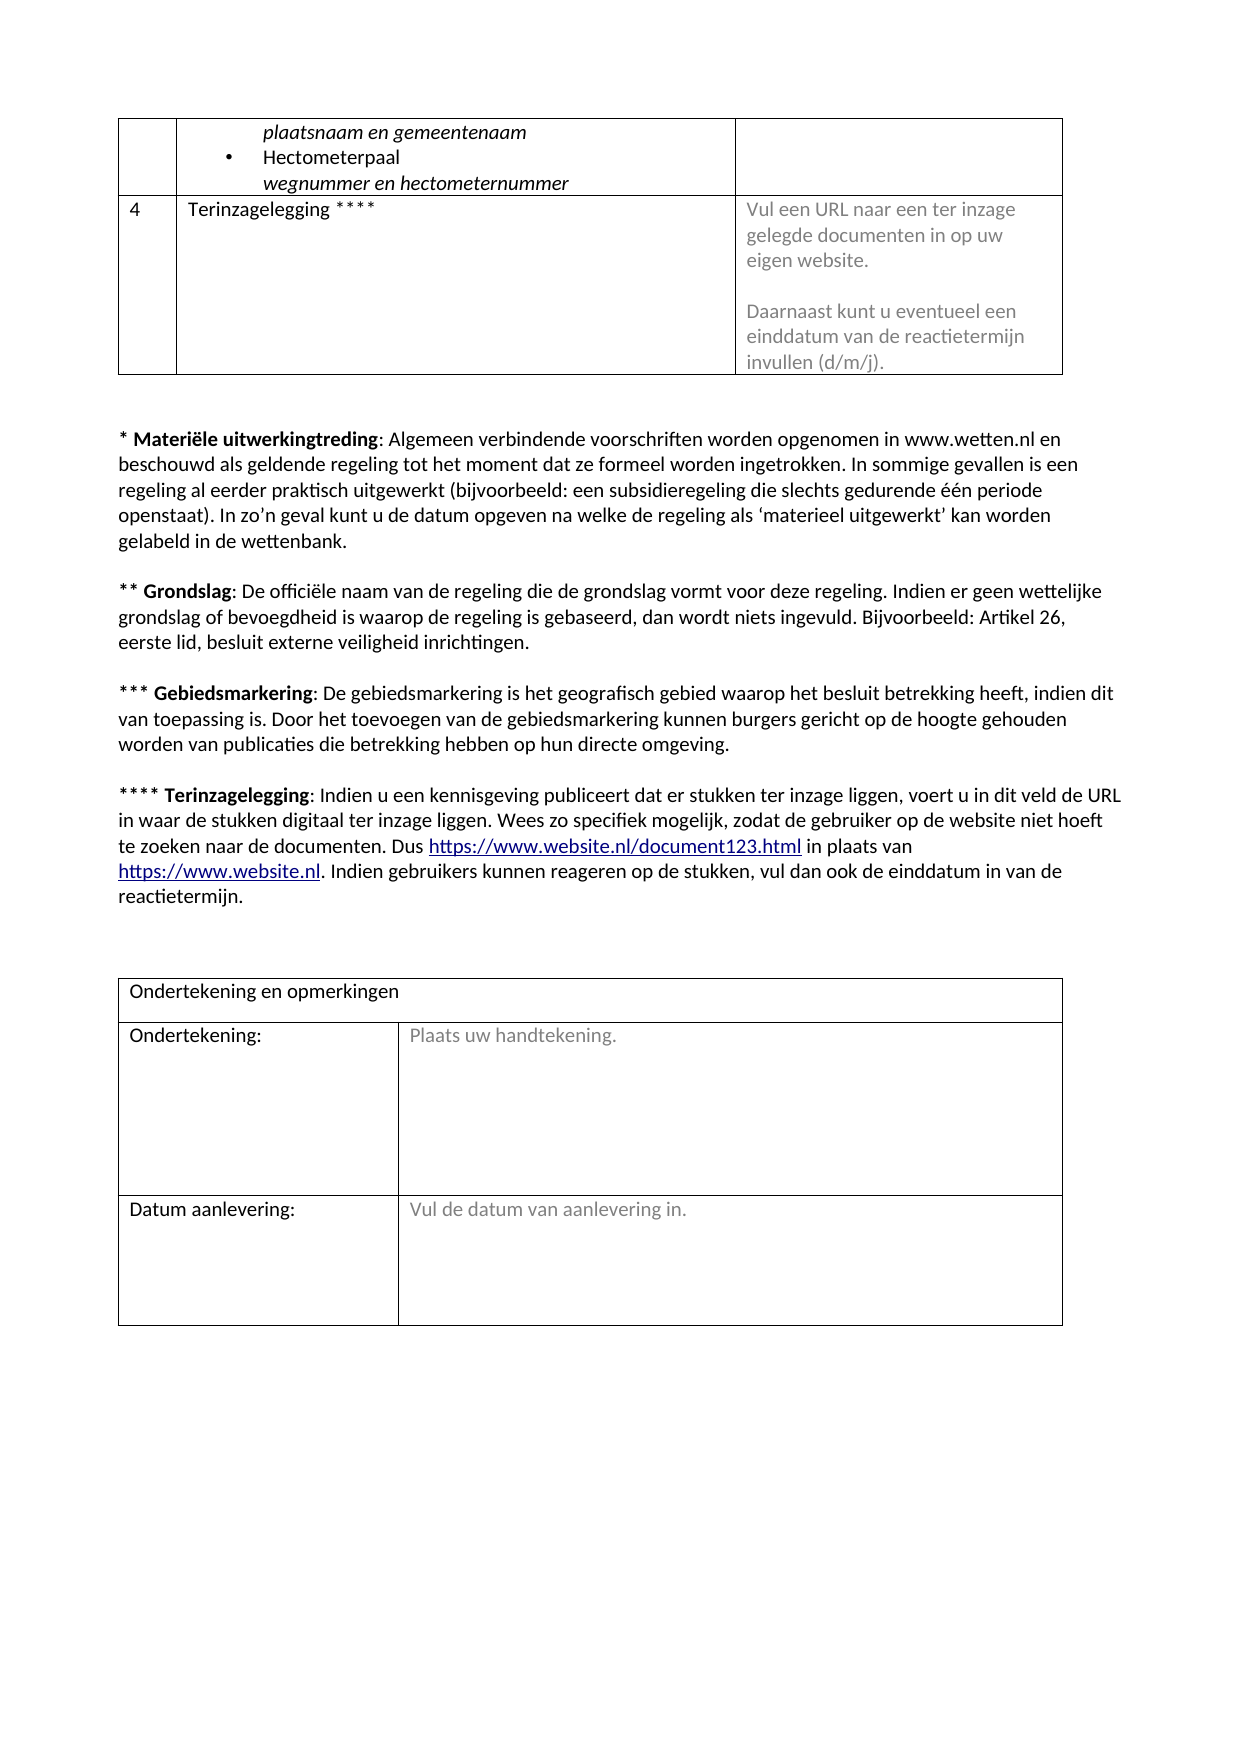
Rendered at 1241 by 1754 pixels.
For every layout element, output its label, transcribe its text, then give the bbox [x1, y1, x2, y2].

table_cell 4 [119, 196, 176, 374]
text *** Gebiedsmarkering: De gebiedsmarkering is het geografisch gebied waarop het besluit betrekking heeft, indien dit van toepassing is. Door het toevoegen van de gebiedsmarkering kunnen burgers gericht op de hoogte gehouden worden van publicaties die betrekking hebben op hun directe omgeving. [118, 680, 1122, 757]
table_cell [736, 119, 1062, 195]
text ** Grondslag: De officiële naam van de regeling die de grondslag vormt voor deze regeling. Indien er geen wettelijke grondslag of bevoegdheid is waarop de regeling is gebaseerd, dan wordt niets ingevuld. Bijvoorbeeld: Artikel 26, eerste lid, besluit externe veiligheid inrichtingen. [118, 579, 1122, 655]
table_cell [119, 119, 176, 195]
table_cell Vul de datum van aanlevering in. [399, 1196, 1062, 1325]
table_cell Vul een URL naar een ter inzage gelegde documenten in op uw eigen website. Daarnaast kunt u eventueel een einddatum van de reactietermijn invullen (d/m/j). [736, 196, 1062, 374]
table_cell Datum aanlevering: [119, 1196, 398, 1325]
table_cell Ondertekening: [119, 1023, 398, 1195]
text **** Terinzagelegging: Indien u een kennisgeving publiceert dat er stukken ter inzage liggen, voert u in dit veld de URL in waar de stukken digitaal ter inzage liggen. Wees zo specifiek mogelijk, zodat de gebruiker op de website niet hoeft te zoeken naar de documenten. Dus https://www.website.nl/document123.html in plaats van https://www.website.nl. Indien gebruikers kunnen reageren op de stukken, vul dan ook de einddatum in van de reactietermijn. [118, 782, 1122, 909]
table_header Ondertekening en opmerkingen [119, 979, 1062, 1022]
text * Materiële uitwerkingtreding: Algemeen verbindende voorschriften worden opgenomen in www.wetten.nl en beschouwd als geldende regeling tot het moment dat ze formeel worden ingetrokken. In sommige gevallen is een regeling al eerder praktisch uitgewerkt (bijvoorbeeld: een subsidieregeling die slechts gedurende één periode openstaat). In zo’n geval kunt u de datum opgeven na welke de regeling als ‘materieel uitgewerkt’ kan worden gelabeld in de wettenbank. [118, 426, 1122, 553]
table_cell Terinzagelegging **** [177, 196, 735, 374]
table_cell Plaats uw handtekening. [399, 1023, 1062, 1195]
table_cell plaatsnaam en gemeentenaam Hectometerpaal wegnummer en hectometernummer [177, 119, 735, 195]
